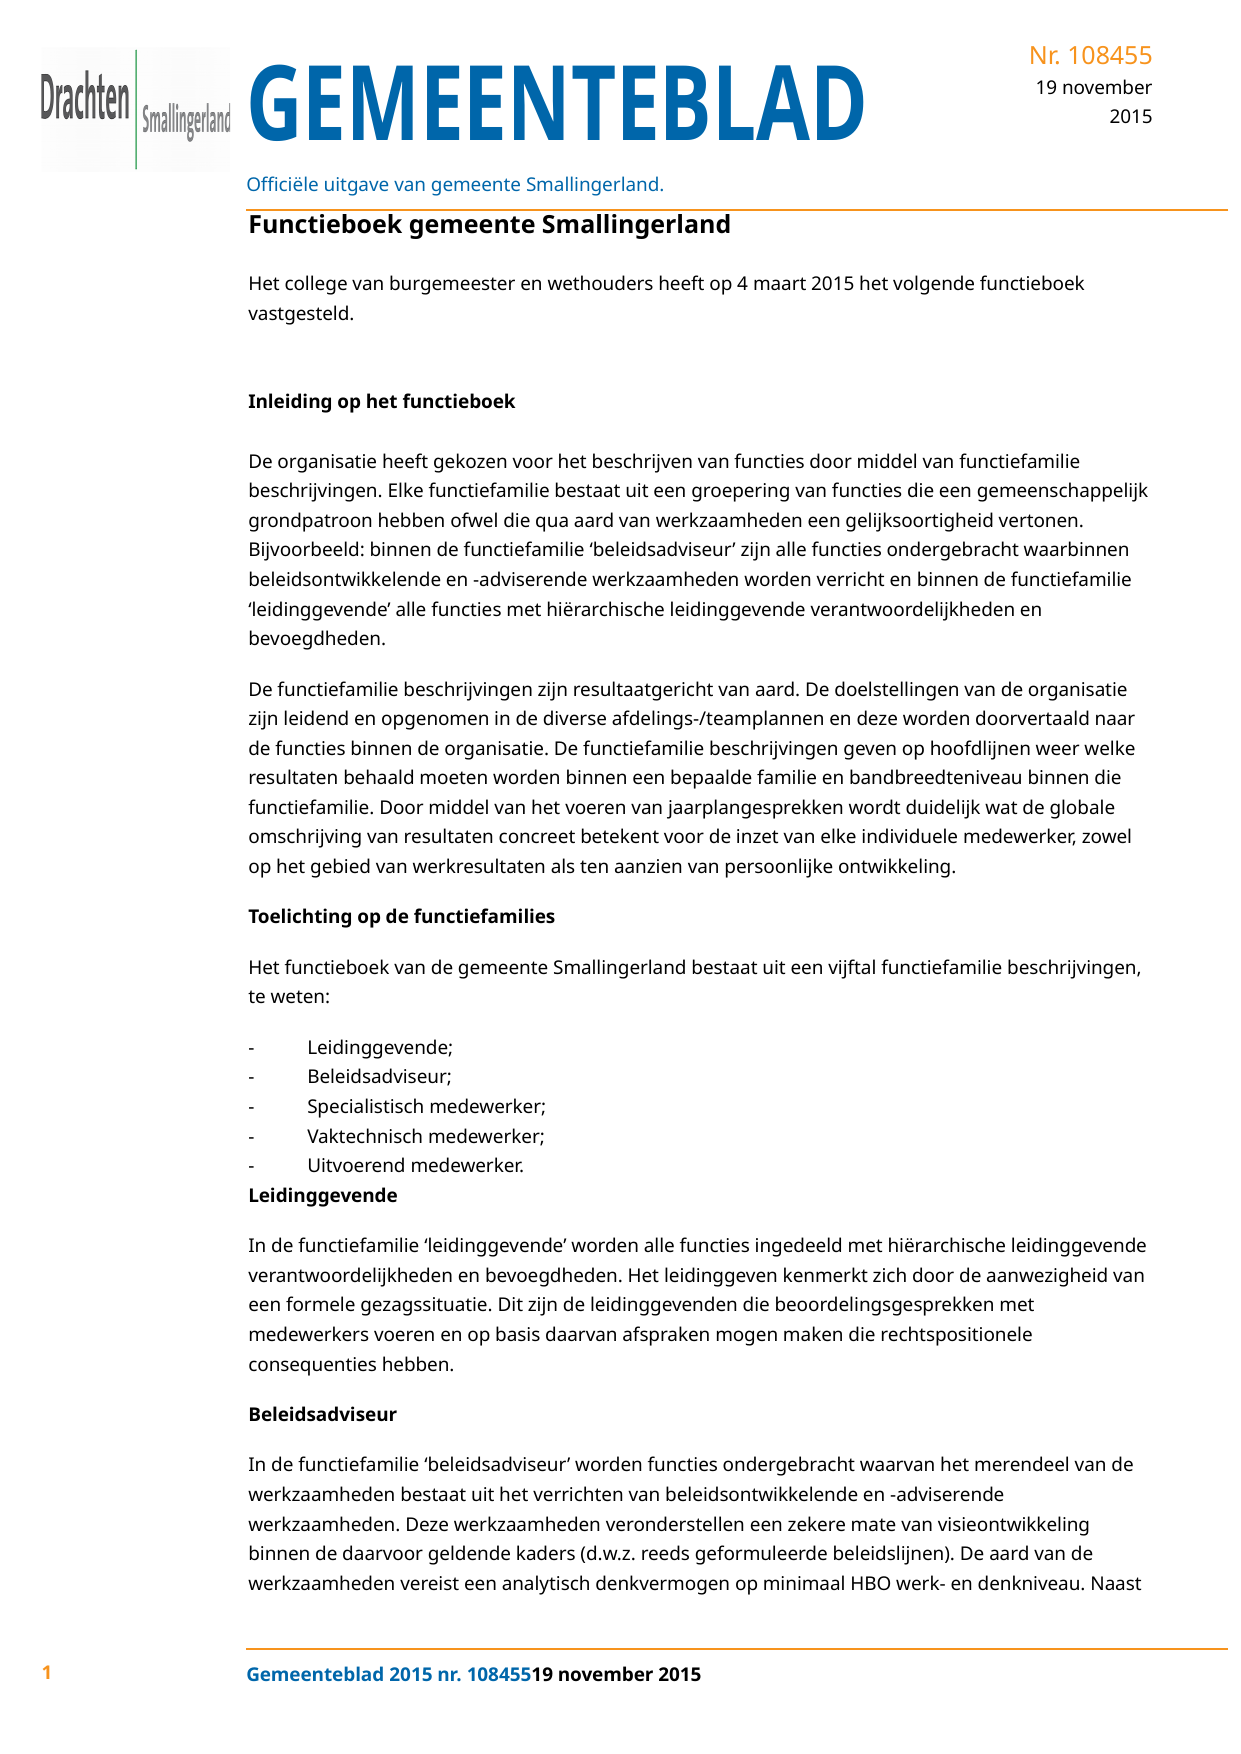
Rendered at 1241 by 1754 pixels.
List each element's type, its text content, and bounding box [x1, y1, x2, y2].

text Beleidsadviseur [248, 1401, 1152, 1427]
text De organisatie heeft gekozen voor het beschrijven van functies door middel van functiefamilie beschrijvingen. Elke functiefamilie bestaat uit een groepering van functies die een gemeenschappelijk grondpatroon hebben ofwel die qua aard van werkzaamheden een gelijksoortigheid vertonen. Bijvoorbeeld: binnen de functiefamilie ‘beleidsadviseur’ zijn alle functies ondergebracht waarbinnen beleidsontwikkelende en -adviserende werkzaamheden worden verricht en binnen de functiefamilie ‘leidinggevende’ alle functies met hiërarchische leidinggevende verantwoordelijkheden en bevoegdheden. [248, 448, 1152, 651]
text In de functiefamilie ‘beleidsadviseur’ worden functies ondergebracht waarvan het merendeel van de werkzaamheden bestaat uit het verrichten van beleidsontwikkelende en -adviserende werkzaamheden. Deze werkzaamheden veronderstellen een zekere mate van visieontwikkeling binnen de daarvoor geldende kaders (d.w.z. reeds geformuleerde beleidslijnen). De aard van de werkzaamheden vereist een analytisch denkvermogen op minimaal HBO werk- en denkniveau. Naast [248, 1452, 1152, 1596]
text Leidinggevende [248, 1182, 1152, 1208]
list Vaktechnisch medewerker; [248, 1123, 1152, 1148]
text Het college van burgemeester en wethouders heeft op 4 maart 2015 het volgende functieboek vastgesteld. [248, 270, 1152, 326]
list Uitvoerend medewerker. [248, 1152, 1152, 1178]
list Beleidsadviseur; [248, 1064, 1152, 1089]
text De functiefamilie beschrijvingen zijn resultaatgericht van aard. De doelstellingen van de organisatie zijn leidend en opgenomen in de diverse afdelings-/teamplannen en deze worden doorvertaald naar de functies binnen de organisatie. De functiefamilie beschrijvingen geven op hoofdlijnen weer welke resultaten behaald moeten worden binnen een bepaalde familie en bandbreedteniveau binnen die functiefamilie. Door middel van het voeren van jaarplangesprekken wordt duidelijk wat de globale omschrijving van resultaten concreet betekent voor de inzet van elke individuele medewerker, zowel op het gebied van werkresultaten als ten aanzien van persoonlijke ontwikkeling. [248, 676, 1152, 879]
picture [41, 47, 231, 172]
text Toelichting op de functiefamilies [248, 904, 1152, 929]
list Leidinggevende; [248, 1034, 1152, 1060]
text Inleiding op het functieboek [248, 389, 1152, 414]
text In de functiefamilie ‘leidinggevende’ worden alle functies ingedeeld met hiërarchische leidinggevende verantwoordelijkheden en bevoegdheden. Het leidinggeven kenmerkt zich door de aanwezigheid van een formele gezagssituatie. Dit zijn de leidinggevenden die beoordelingsgesprekken met medewerkers voeren en op basis daarvan afspraken mogen maken die rechtspositionele consequenties hebben. [248, 1232, 1152, 1376]
text Het functieboek van de gemeente Smallingerland bestaat uit een vijftal functiefamilie beschrijvingen, te weten: [248, 954, 1152, 1009]
text Functieboek gemeente Smallingerland [248, 211, 1152, 241]
list Specialistisch medewerker; [248, 1093, 1152, 1119]
